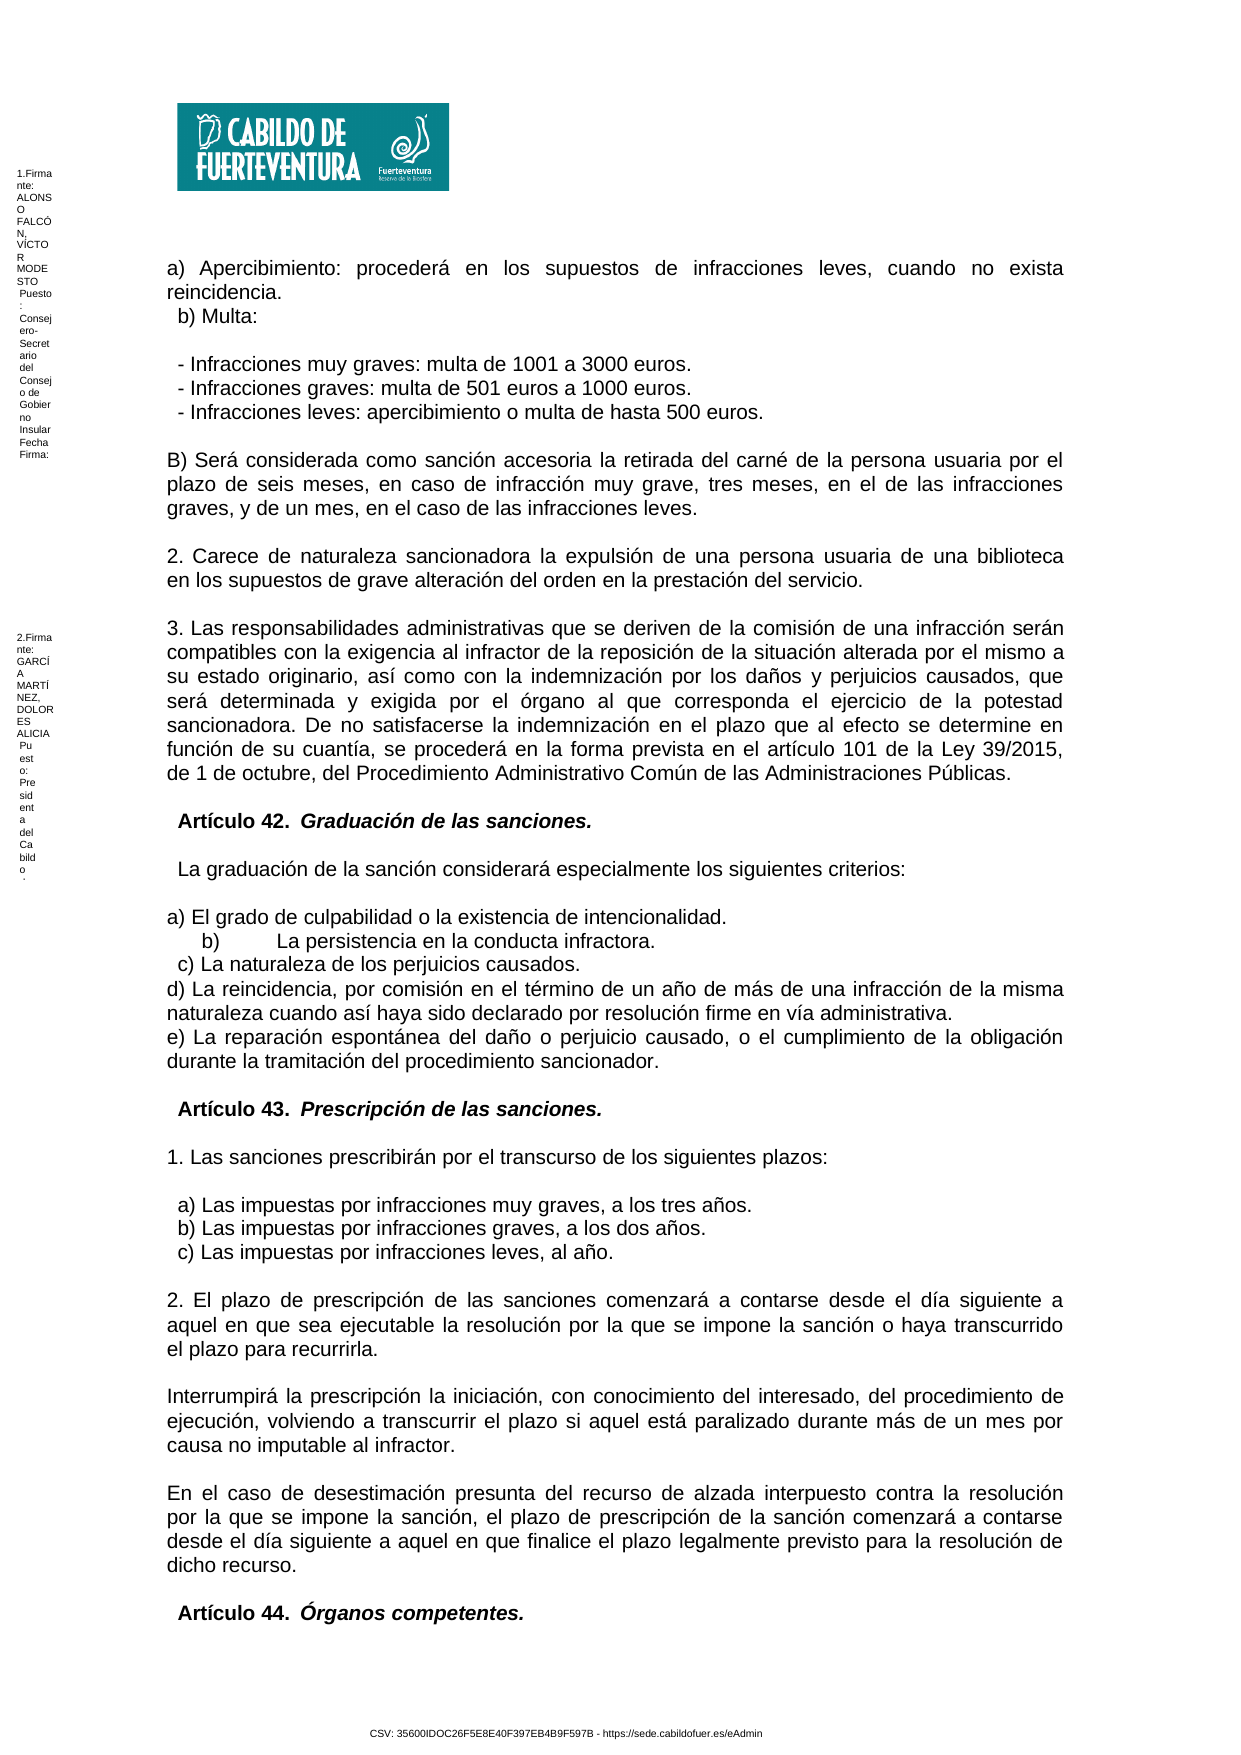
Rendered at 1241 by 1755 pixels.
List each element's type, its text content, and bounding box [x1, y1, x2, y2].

text Interrumpirá la prescripción la iniciación, con conocimiento del interesado, del procedimiento de ejecución, volviendo a transcurrir el plazo si aquel está paralizado durante más de un mes por causa no imputable al infractor. [167, 1384, 1064, 1457]
text Artículo 43. Prescripción de las sanciones. [177, 1096, 1241, 1120]
text Artículo 44. Órganos competentes. [177, 1601, 1241, 1625]
list Las impuestas por infracciones leves, al año. [177, 1240, 1241, 1264]
list Las responsabilidades administrativas que se deriven de la comisión de una infracción serán compatibles con la exigencia al infractor de la reposición de la situación alterada por el mismo a su estado originario, así como con la indemnización por los daños y perjuicios causados, que será determinada y exigida por el órgano al que corresponda el ejercicio de la potestad sancionadora. De no satisfacerse la indemnización en el plazo que al efecto se determine en función de su cuantía, se procederá en la forma prevista en el artículo 101 de la Ley 39/2015, de 1 de octubre, del Procedimiento Administrativo Común de las Administraciones Públicas. [167, 616, 1064, 785]
list Infracciones graves: multa de 501 euros a 1000 euros. [177, 376, 1241, 400]
list La reincidencia, por comisión en el término de un año de más de una infracción de la misma naturaleza cuando así haya sido declarado por resolución firme en vía administrativa. [167, 976, 1064, 1024]
text Puesto: Consejero-Secretario del Consejo de Gobierno Insular Fecha Firma: 14/01/2025 11:07:00 [19, 288, 52, 463]
list La reparación espontánea del daño o perjuicio causado, o el cumplimiento de la obligación durante la tramitación del procedimiento sancionador. [167, 1024, 1064, 1073]
text 1.Firmante: ALONSO FALCÓN, VÍCTOR MODESTO [17, 167, 54, 287]
list La naturaleza de los perjuicios causados. [177, 953, 1241, 976]
list Será considerada como sanción accesoria la retirada del carné de la persona usuaria por el plazo de seis meses, en caso de infracción muy grave, tres meses, en el de las infracciones graves, y de un mes, en el caso de las infracciones leves. [167, 447, 1064, 520]
list El plazo de prescripción de las sanciones comenzará a contarse desde el día siguiente a aquel en que sea ejecutable la resolución por la que se impone la sanción o haya transcurrido el plazo para recurrirla. [167, 1288, 1064, 1361]
list Apercibimiento: procederá en los supuestos de infracciones leves, cuando no exista reincidencia. [167, 256, 1064, 304]
list Infracciones muy graves: multa de 1001 a 3000 euros. [177, 352, 1241, 376]
list Las impuestas por infracciones graves, a los dos años. [177, 1216, 1241, 1240]
text La graduación de la sanción considerará especialmente los siguientes criterios: [177, 857, 1241, 881]
list Las impuestas por infracciones muy graves, a los tres años. [177, 1192, 1241, 1216]
list El grado de culpabilidad o la existencia de intencionalidad. [167, 905, 1241, 929]
text En el caso de desestimación presunta del recurso de alzada interpuesto contra la resolución por la que se impone la sanción, el plazo de prescripción de la sanción comenzará a contarse desde el día siguiente a aquel en que finalice el plazo legalmente previsto para la resolución de dicho recurso. [167, 1481, 1064, 1577]
text Artículo 42. Graduación de las sanciones. [177, 809, 1241, 833]
list Las sanciones prescribirán por el transcurso de los siguientes plazos: [167, 1144, 1241, 1168]
list La persistencia en la conducta infractora. [201, 929, 1241, 953]
text Puesto: Presidenta del Cabildo de Fuerteventura Fecha Firma: 14/01/2025 15:09:51 [19, 740, 36, 879]
list Carece de naturaleza sancionadora la expulsión de una persona usuaria de una biblioteca en los supuestos de grave alteración del orden en la prestación del servicio. [167, 544, 1064, 592]
text 2.Firmante: GARCÍA MARTÍNEZ, DOLORES ALICIA [17, 631, 54, 739]
list Multa: [177, 304, 1241, 328]
list Infracciones leves: apercibimiento o multa de hasta 500 euros. [177, 400, 1241, 424]
